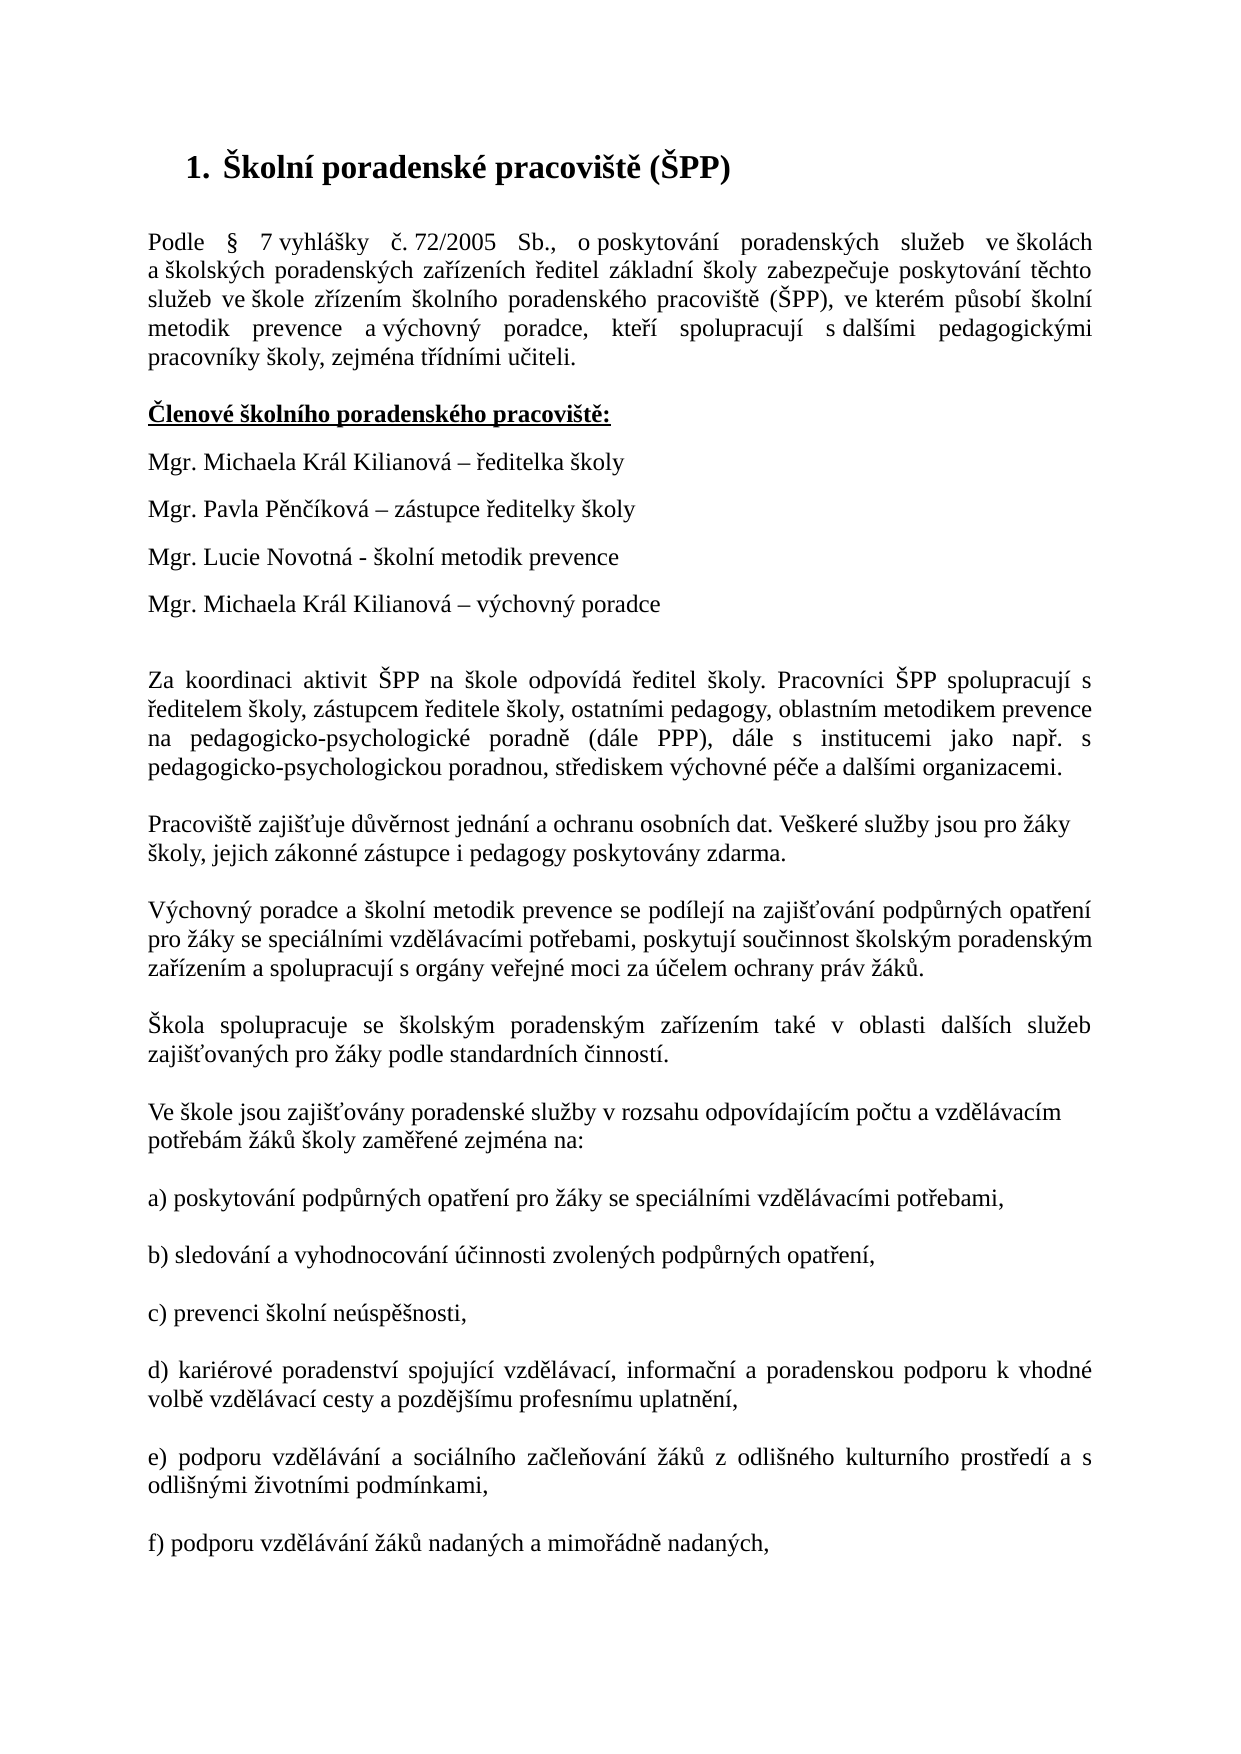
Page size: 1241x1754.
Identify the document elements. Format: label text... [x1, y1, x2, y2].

text Ve škole jsou zajišťovány poradenské služby v rozsahu odpovídajícím počtu a vzdělávacím potřebám žáků školy zaměřené zejména na: [148, 1097, 1093, 1154]
text f) podporu vzdělávání žáků nadaných a mimořádně nadaných, [148, 1528, 1093, 1557]
text Pracoviště zajišťuje důvěrnost jednání a ochranu osobních dat. Veškeré služby jsou pro žáky školy, jejich zákonné zástupce i pedagogy poskytovány zdarma. [148, 809, 1093, 867]
text Škola spolupracuje se školským poradenským zařízením také v oblasti dalších služeb zajišťovaných pro žáky podle standardních činností. [148, 1010, 1093, 1068]
text b) sledování a vyhodnocování účinnosti zvolených podpůrných opatření, [148, 1240, 1093, 1269]
list Školní poradenské pracoviště (ŠPP) [185, 148, 1093, 186]
text e) podporu vzdělávání a sociálního začleňování žáků z odlišného kulturního prostředí a s odlišnými životními podmínkami, [148, 1442, 1093, 1499]
text Mgr. Lucie Novotná - školní metodik prevence [148, 542, 1093, 570]
text Za koordinaci aktivit ŠPP na škole odpovídá ředitel školy. Pracovníci ŠPP spolupracují s ředitelem školy, zástupcem ředitele školy, ostatními pedagogy, oblastním metodikem prevence na pedagogicko-psychologické poradně (dále PPP), dále s institucemi jako např. s pedagogicko-psychologickou poradnou, střediskem výchovné péče a dalšími organizacemi. [148, 665, 1093, 780]
text a) poskytování podpůrných opatření pro žáky se speciálními vzdělávacími potřebami, [148, 1183, 1093, 1212]
text Členové školního poradenského pracoviště: [148, 399, 1093, 428]
text d) kariérové poradenství spojující vzdělávací, informační a poradenskou podporu k vhodné volbě vzdělávací cesty a pozdějšímu profesnímu uplatnění, [148, 1355, 1093, 1413]
text Mgr. Michaela Král Kilianová – výchovný poradce [148, 589, 1093, 618]
text Mgr. Michaela Král Kilianová – ředitelka školy [148, 447, 1093, 475]
text Výchovný poradce a školní metodik prevence se podílejí na zajišťování podpůrných opatření pro žáky se speciálními vzdělávacími potřebami, poskytují součinnost školským poradenským zařízením a spolupracují s orgány veřejné moci za účelem ochrany práv žáků. [148, 895, 1093, 982]
text Podle § 7 vyhlášky č. 72/2005 Sb., o poskytování poradenských služeb ve školách a školských poradenských zařízeních ředitel základní školy zabezpečuje poskytování těchto služeb ve škole zřízením školního poradenského pracoviště (ŠPP), ve kterém působí školní metodik prevence a výchovný poradce, kteří spolupracují s dalšími pedagogickými pracovníky školy, zejména třídními učiteli. [148, 227, 1093, 370]
text c) prevenci školní neúspěšnosti, [148, 1298, 1093, 1327]
text Mgr. Pavla Pěnčíková – zástupce ředitelky školy [148, 494, 1093, 523]
